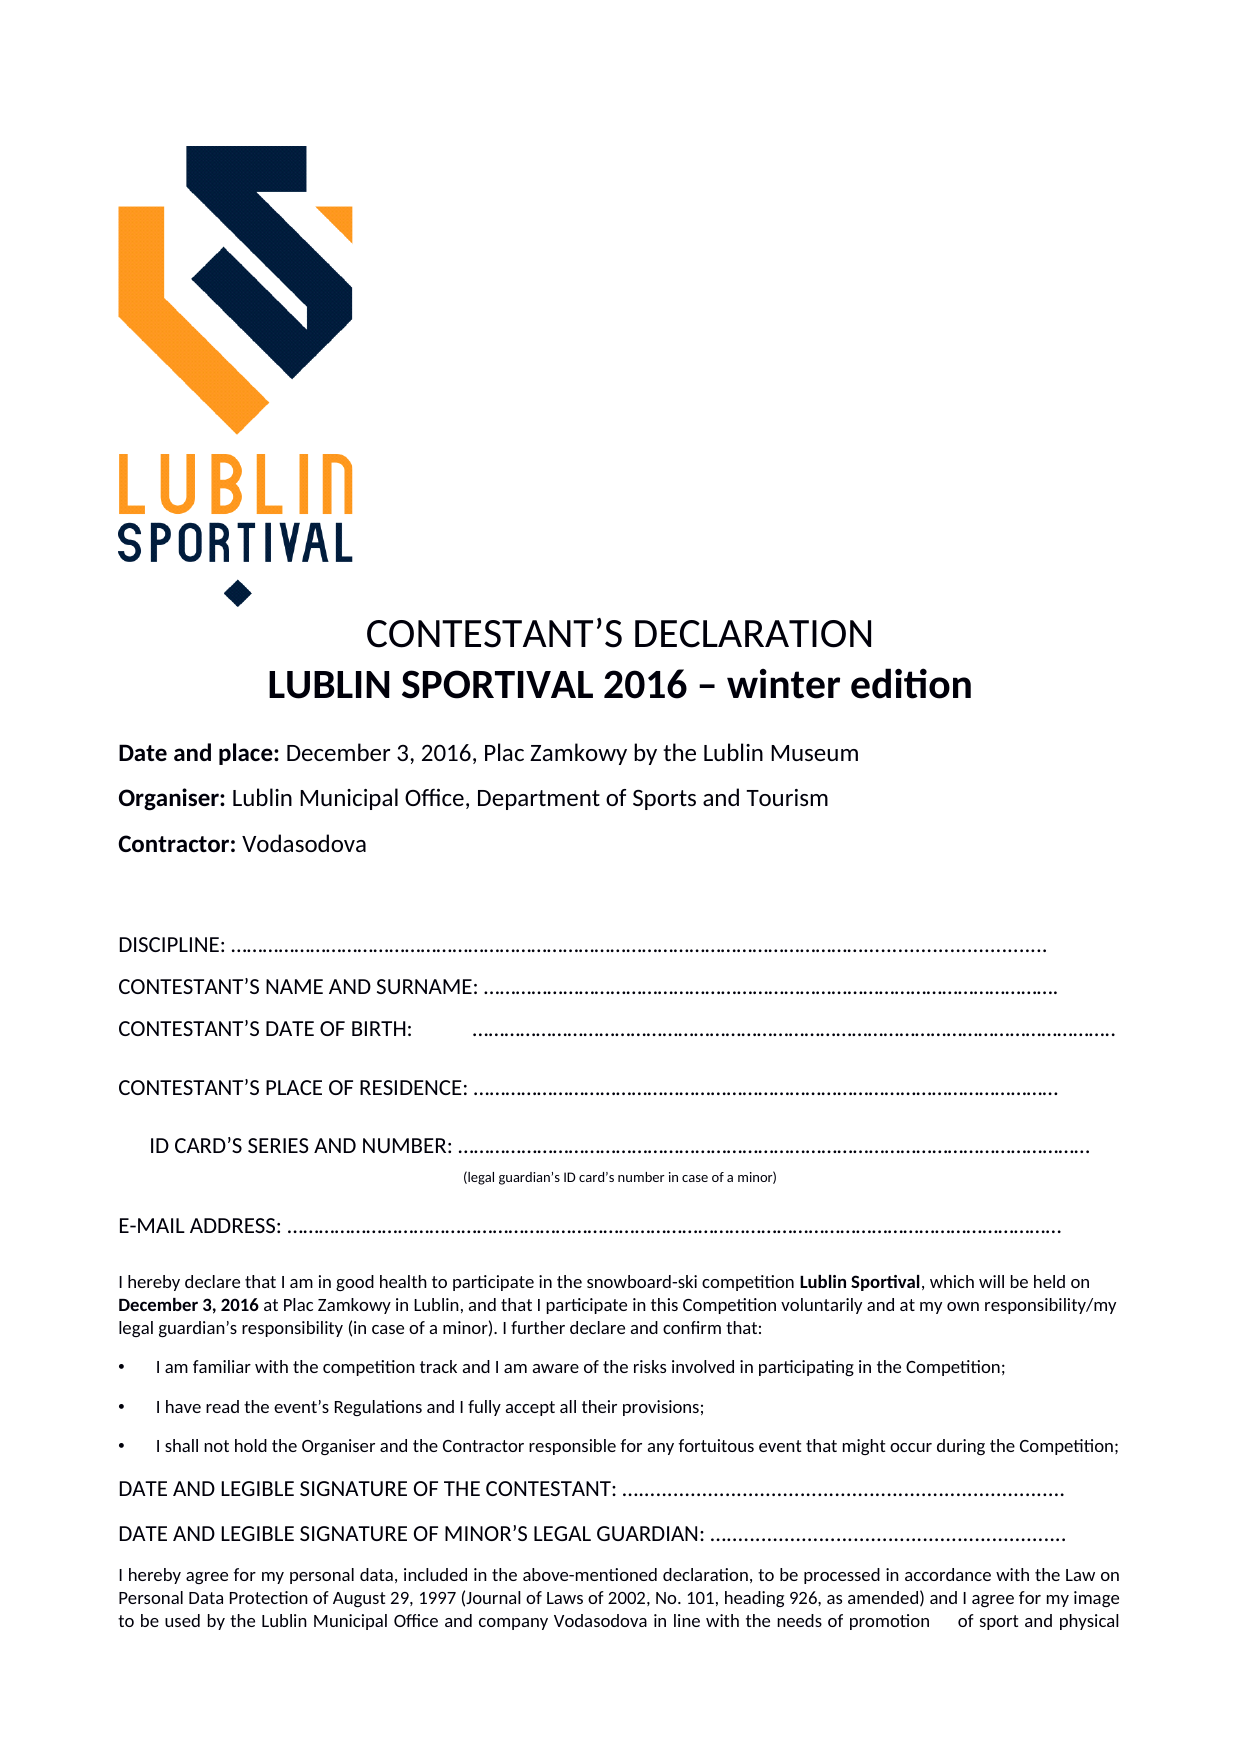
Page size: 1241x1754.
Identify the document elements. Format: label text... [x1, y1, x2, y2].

text Contractor: Vodasodova [118, 828, 1122, 859]
text CONTESTANT’S DATE OF BIRTH: ………………………………………………………………………………………………………….. [118, 1014, 1122, 1042]
text CONTESTANT’S PLACE OF RESIDENCE: ………………………………………………………………………………………………… [118, 1073, 1122, 1101]
text I hereby declare that I am in good health to participate in the snowboard-ski competition Lublin Sportival, which will be held on December 3, 2016 at Plac Zamkowy in Lublin, and that I participate in this Competition voluntarily and at my own responsibility/my legal guardian’s responsibility (in case of a minor). I further declare and confirm that: [118, 1270, 1122, 1339]
text DISCIPLINE: …………………………………………………………………………………………………………................................ [118, 930, 1122, 958]
list I have read the event’s Regulations and I fully accept all their provisions; [81, 1395, 1122, 1418]
list I am familiar with the competition track and I am aware of the risks involved in participating in the Competition; [81, 1356, 1122, 1378]
text Organiser: Lublin Municipal Office, Department of Sports and Tourism [118, 782, 1122, 813]
text ID CARD’S SERIES AND NUMBER: ………………………………………………………………………………………………………… (legal guardian’s ID card’s number in case of a minor) [118, 1131, 1122, 1186]
text DATE AND LEGIBLE SIGNATURE OF THE CONTESTANT: ….......................................................................... [118, 1474, 1122, 1502]
list I shall not hold the Organiser and the Contractor responsible for any fortuitous event that might occur during the Competition; [81, 1435, 1122, 1458]
text DATE AND LEGIBLE SIGNATURE OF MINOR’S LEGAL GUARDIAN: …........................................................... [118, 1519, 1122, 1547]
text CONTESTANT’S DECLARATION LUBLIN SPORTIVAL 2016 – winter edition [118, 607, 1122, 709]
text Date and place: December 3, 2016, Plac Zamkowy by the Lublin Museum [118, 737, 1122, 767]
text I hereby agree for my personal data, included in the above-mentioned declaration, to be processed in accordance with the Law on Personal Data Protection of August 29, 1997 (Journal of Laws of 2002, No. 101, heading 926, as amended) and I agree for my image to be used by the Lublin Municipal Office and company Vodasodova in line with the needs of promotion of sport and physical [118, 1564, 1122, 1632]
text CONTESTANT’S NAME AND SURNAME: ………………………………………………………………………………………………. [118, 972, 1122, 1000]
text E-MAIL ADDRESS: ………………………………………………………………………………………………………………………………… [118, 1211, 1122, 1239]
